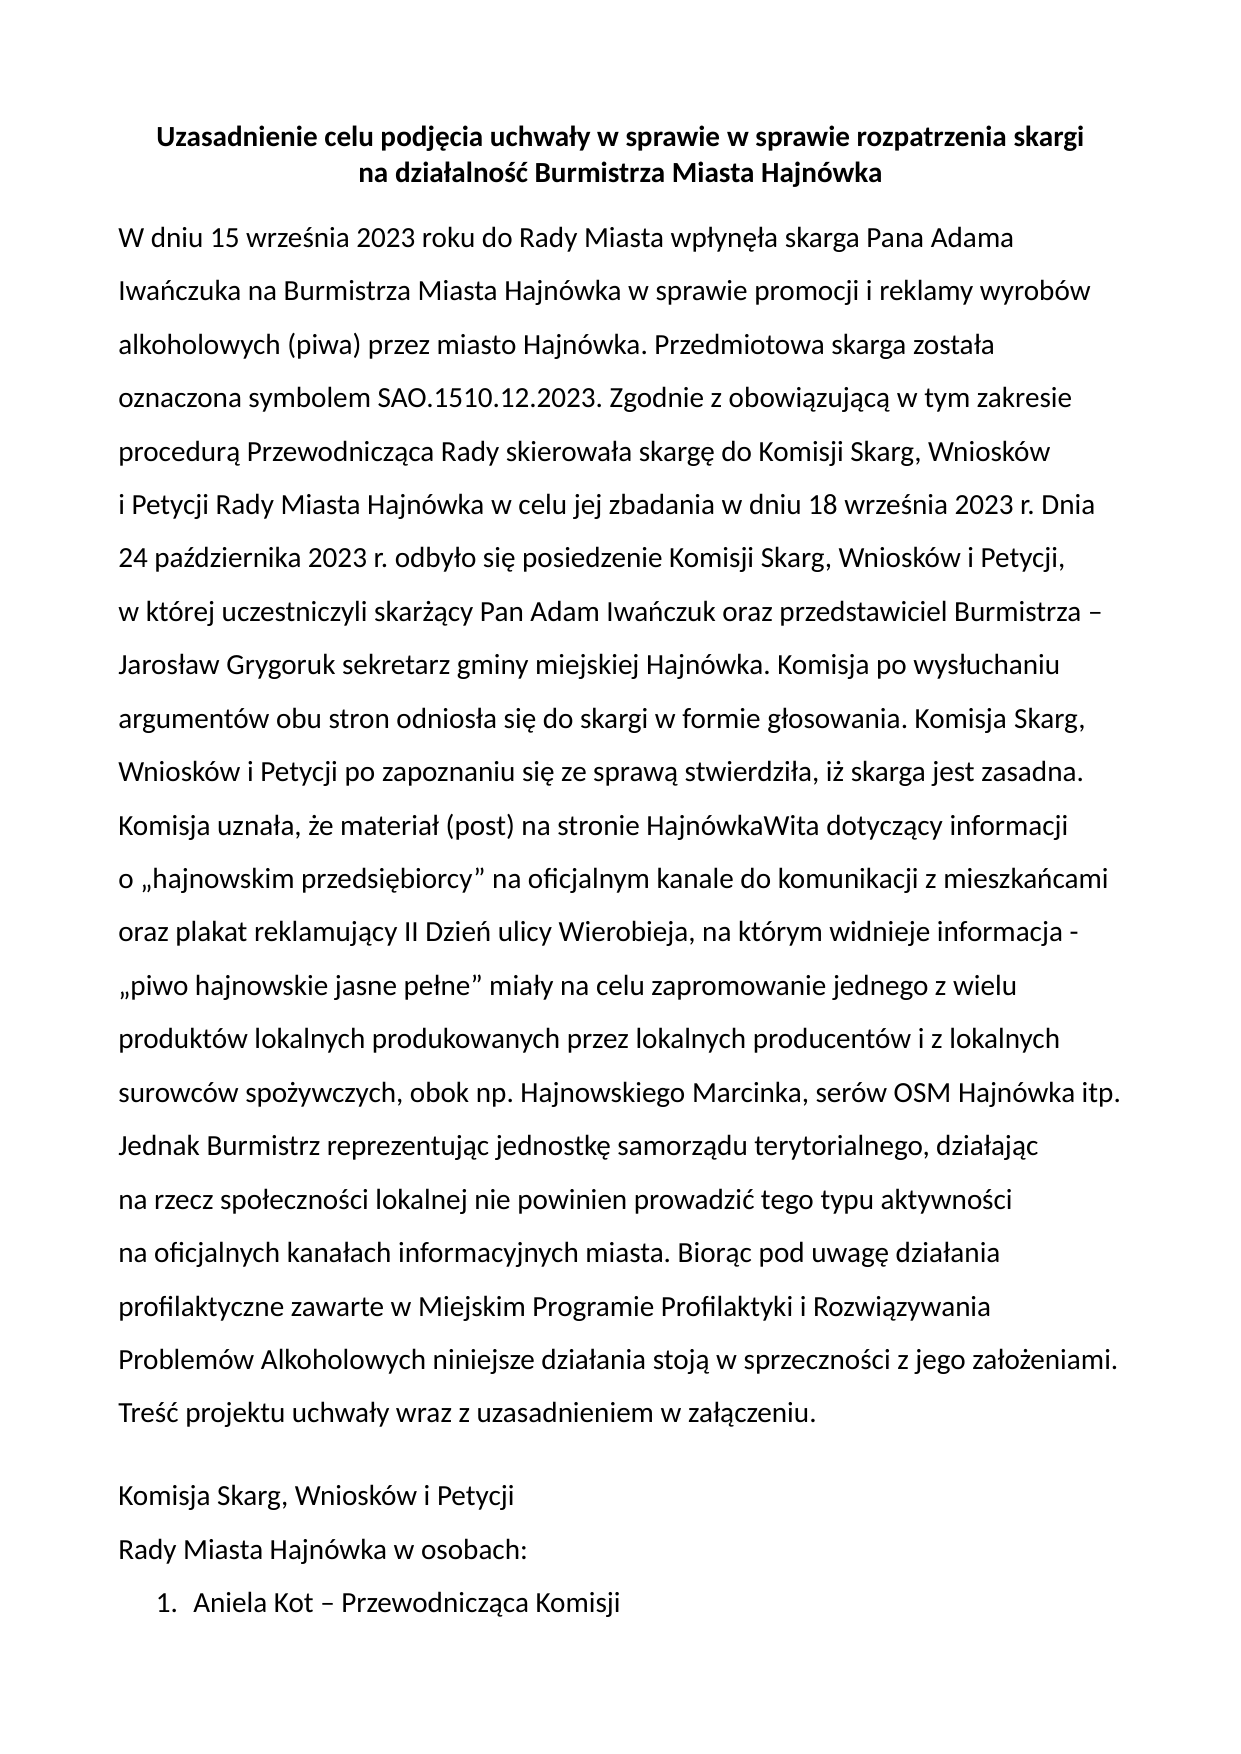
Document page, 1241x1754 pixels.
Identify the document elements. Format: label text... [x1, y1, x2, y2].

text W dniu 15 września 2023 roku do Rady Miasta wpłynęła skarga Pana Adama Iwańczuka na Burmistrza Miasta Hajnówka w sprawie promocji i reklamy wyrobów alkoholowych (piwa) przez miasto Hajnówka. Przedmiotowa skarga została oznaczona symbolem SAO.1510.12.2023. Zgodnie z obowiązującą w tym zakresie procedurą Przewodnicząca Rady skierowała skargę do Komisji Skarg, Wniosków i Petycji Rady Miasta Hajnówka w celu jej zbadania w dniu 18 września 2023 r. Dnia 24 października 2023 r. odbyło się posiedzenie Komisji Skarg, Wniosków i Petycji, w której uczestniczyli skarżący Pan Adam Iwańczuk oraz przedstawiciel Burmistrza – Jarosław Grygoruk sekretarz gminy miejskiej Hajnówka. Komisja po wysłuchaniu argumentów obu stron odniosła się do skargi w formie głosowania. Komisja Skarg, Wniosków i Petycji po zapoznaniu się ze sprawą stwierdziła, iż skarga jest zasadna. Komisja uznała, że materiał (post) na stronie HajnówkaWita dotyczący informacji o „hajnowskim przedsiębiorcy” na oficjalnym kanale do komunikacji z mieszkańcami oraz plakat reklamujący II Dzień ulicy Wierobieja, na którym widnieje informacja - „piwo hajnowskie jasne pełne” miały na celu zapromowanie jednego z wielu produktów lokalnych produkowanych przez lokalnych producentów i z lokalnych surowców spożywczych, obok np. Hajnowskiego Marcinka, serów OSM Hajnówka itp. Jednak Burmistrz reprezentując jednostkę samorządu terytorialnego, działając na rzecz społeczności lokalnej nie powinien prowadzić tego typu aktywności na oficjalnych kanałach informacyjnych miasta. Biorąc pod uwagę działania profilaktyczne zawarte w Miejskim Programie Profilaktyki i Rozwiązywania Problemów Alkoholowych niniejsze działania stoją w sprzeczności z jego założeniami. [118, 219, 1122, 1377]
text Treść projektu uchwały wraz z uzasadnieniem w załączeniu. [118, 1394, 1122, 1430]
text Uzasadnienie celu podjęcia uchwały w sprawie w sprawie rozpatrzenia skargi na działalność Burmistrza Miasta Hajnówka [118, 118, 1122, 189]
text Rady Miasta Hajnówka w osobach: [118, 1531, 1122, 1566]
text Komisja Skarg, Wniosków i Petycji [118, 1477, 1122, 1513]
list Aniela Kot – Przewodnicząca Komisji [156, 1584, 1122, 1620]
